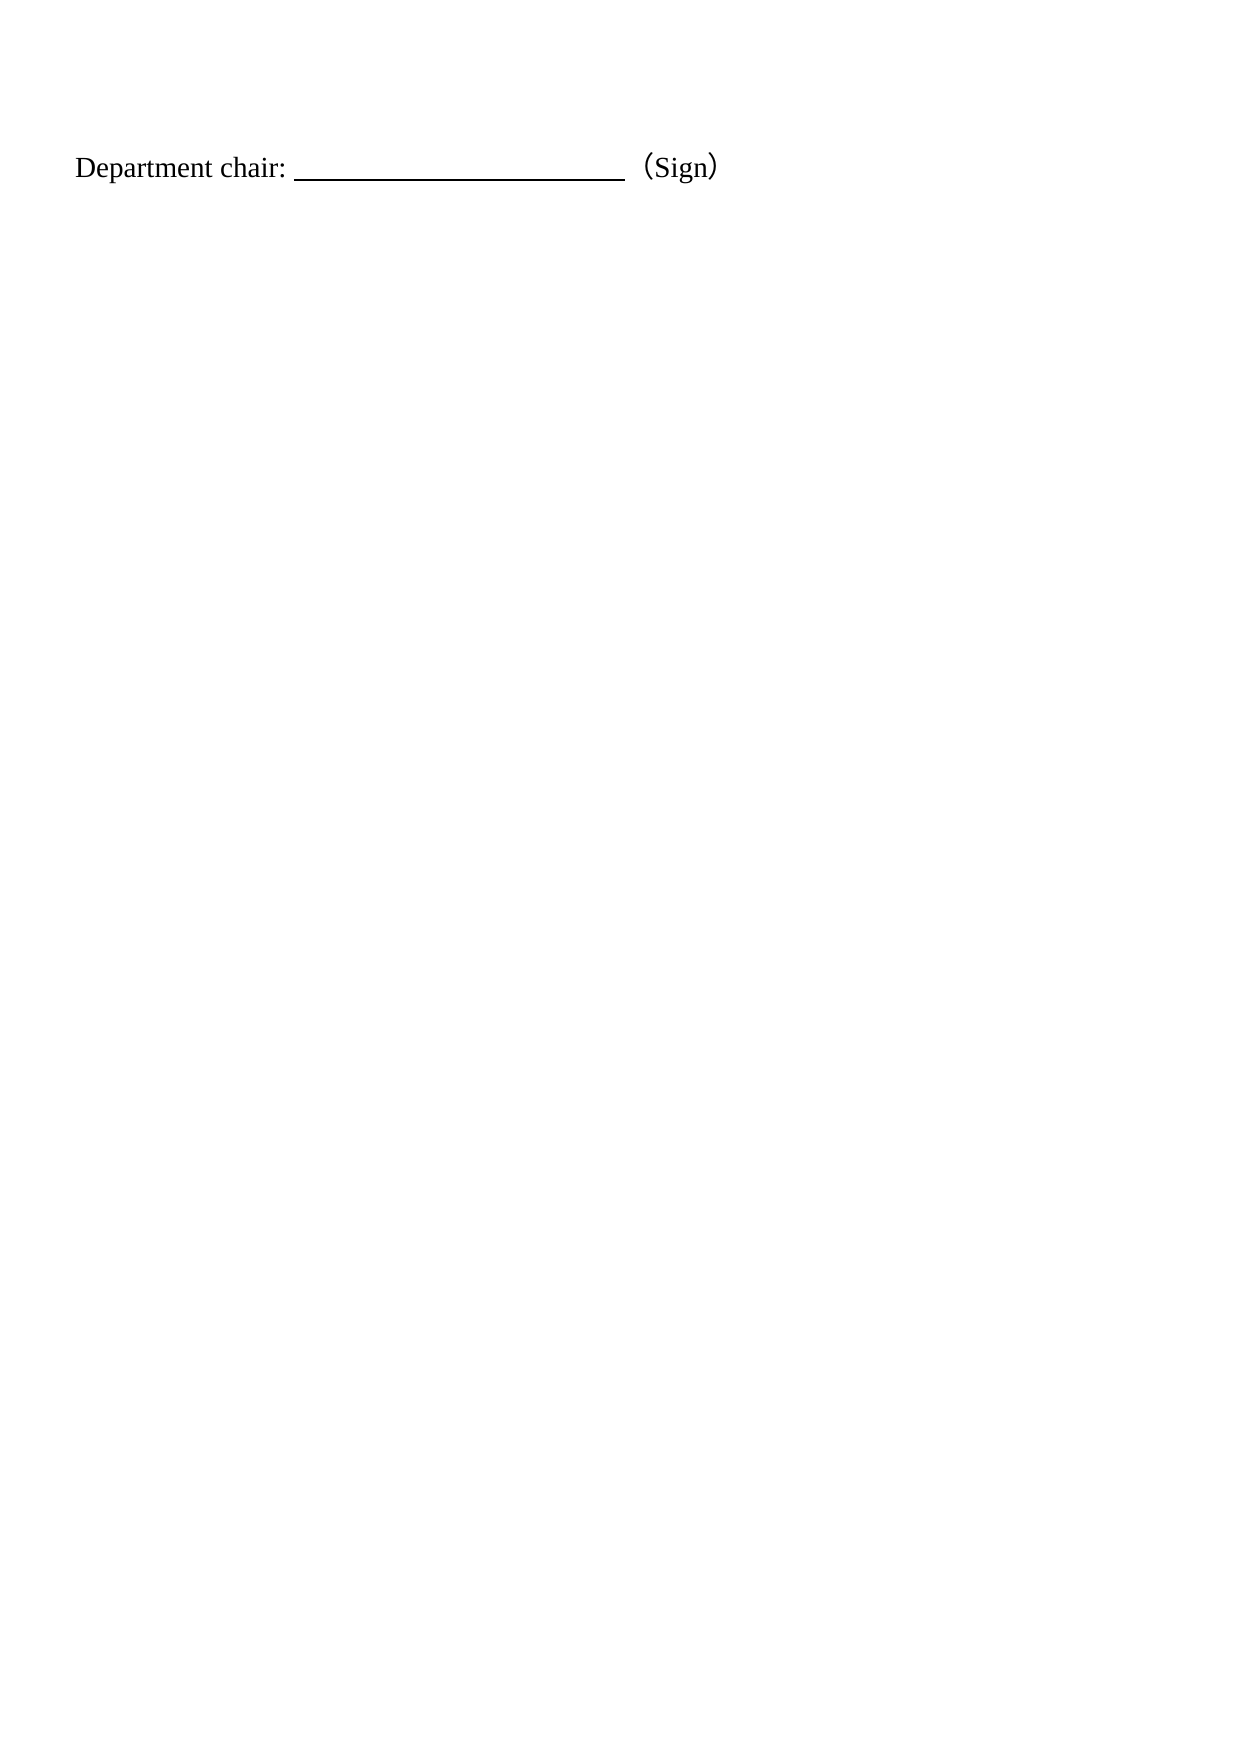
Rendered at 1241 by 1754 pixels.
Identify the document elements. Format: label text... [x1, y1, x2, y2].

text Department chair: （Sign） [75, 123, 1165, 185]
